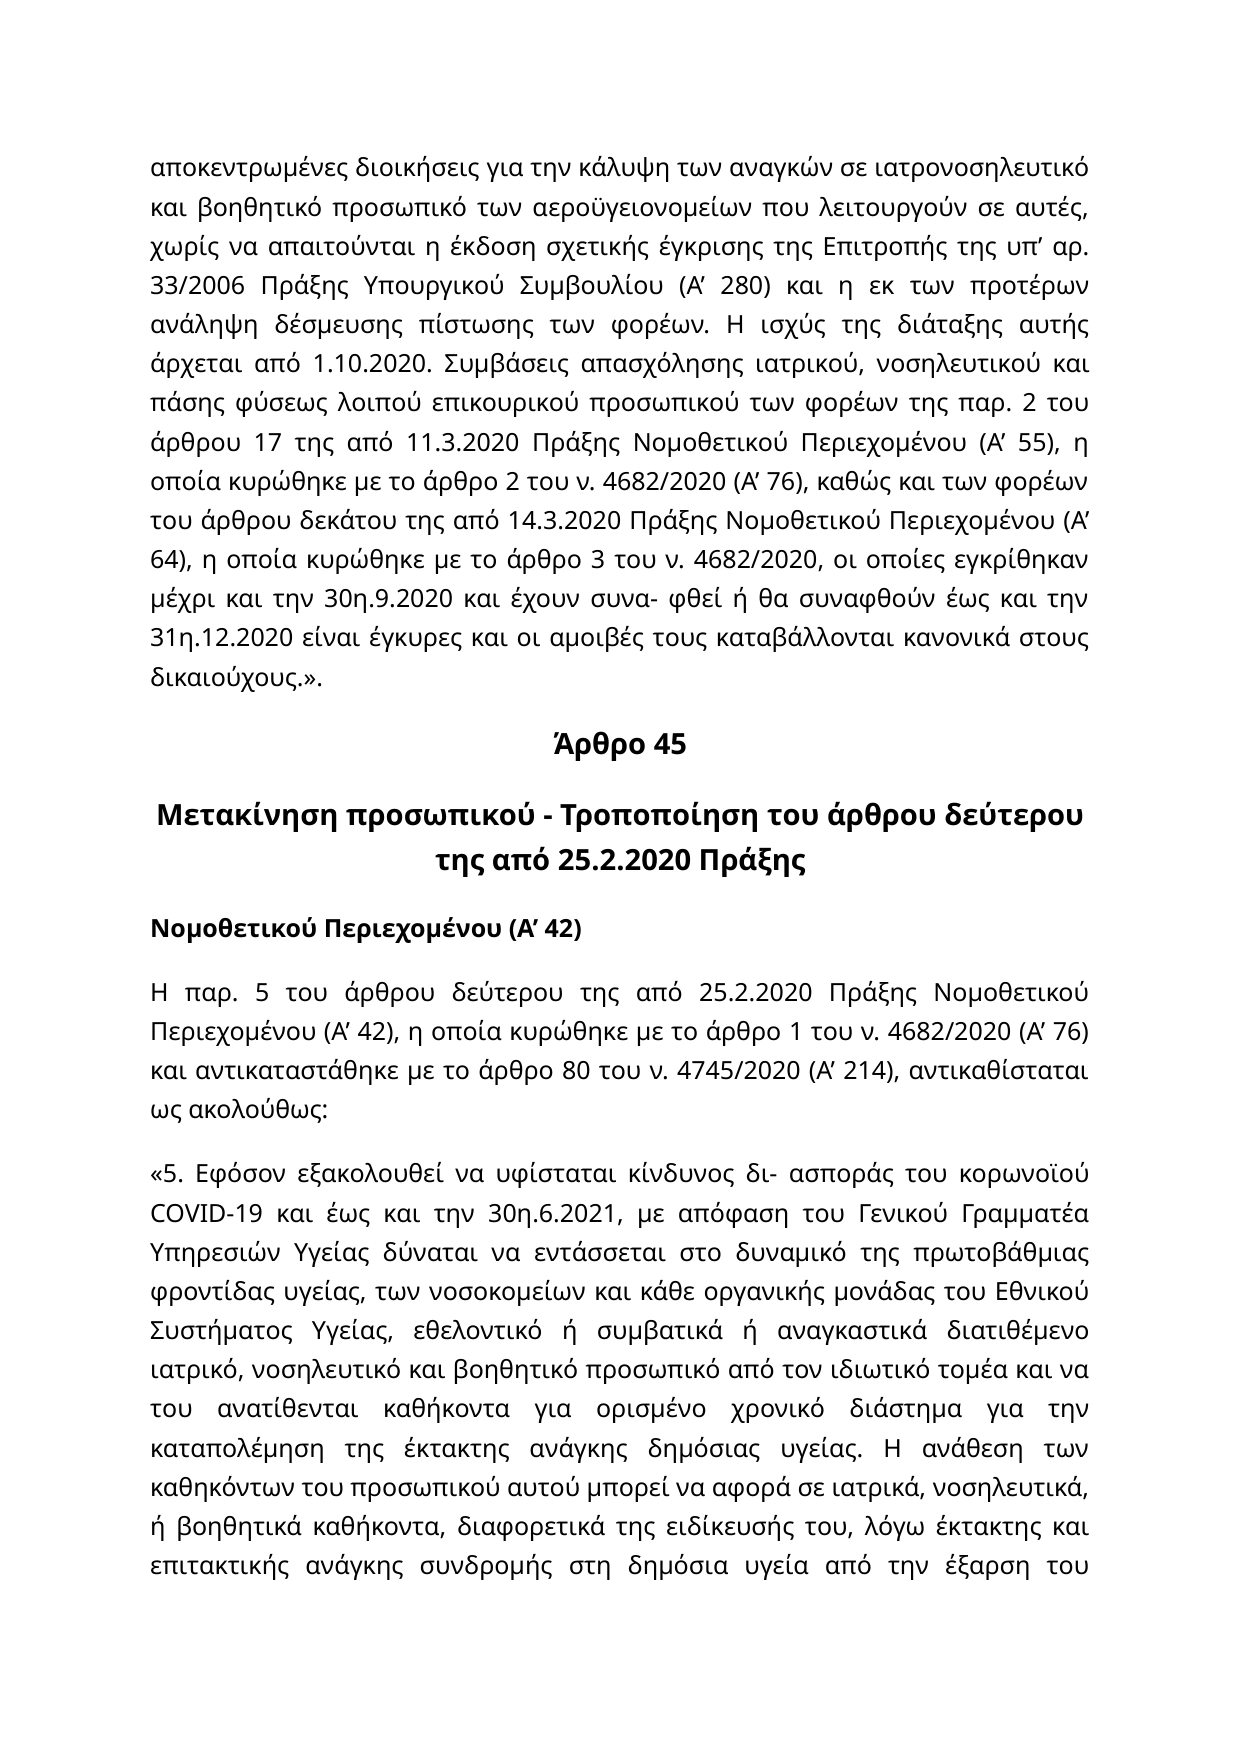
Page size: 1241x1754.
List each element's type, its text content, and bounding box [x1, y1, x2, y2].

text «5. Εφόσον εξακολουθεί να υφίσταται κίνδυνος δι- ασποράς του κορωνοϊού COVID-19 και έως και την 30η.6.2021, με απόφαση του Γενικού Γραμματέα Υπηρεσιών Υγείας δύναται να εντάσσεται στο δυναμικό της πρωτοβάθμιας φροντίδας υγείας, των νοσοκομείων και κάθε οργανικής μονάδας του Εθνικού Συστήματος Υγείας, εθελοντικό ή συμβατικά ή αναγκαστικά διατιθέμενο ιατρικό, νοσηλευτικό και βοηθητικό προσωπικό από τον ιδιωτικό τομέα και να του ανατίθενται καθήκοντα για ορισμένο χρονικό διάστημα για την καταπολέμηση της έκτακτης ανάγκης δημόσιας υγείας. Η ανάθεση των καθηκόντων του προσωπικού αυτού μπορεί να αφορά σε ιατρικά, νοσηλευτικά, ή βοηθητικά καθήκοντα, διαφορετικά της ειδίκευσής του, λόγω έκτακτης και επιτακτικής ανάγκης συνδρομής στη δημόσια υγεία από την έξαρση του [150, 1156, 1090, 1582]
subtitle Άρθρο 45 [150, 723, 1090, 763]
text αποκεντρωμένες διοικήσεις για την κάλυψη των αναγκών σε ιατρονοσηλευτικό και βοηθητικό προσωπικό των αεροϋγειονομείων που λειτουργούν σε αυτές, χωρίς να απαιτούνται η έκδοση σχετικής έγκρισης της Επιτροπής της υπ’ αρ. 33/2006 Πράξης Υπουργικού Συμβουλίου (Α’ 280) και η εκ των προτέρων ανάληψη δέσμευσης πίστωσης των φορέων. Η ισχύς της διάταξης αυτής άρχεται από 1.10.2020. Συμβάσεις απασχόλησης ιατρικού, νοσηλευτικού και πάσης φύσεως λοιπού επικουρικού προσωπικού των φορέων της παρ. 2 του άρθρου 17 της από 11.3.2020 Πράξης Νομοθετικού Περιεχομένου (Α’ 55), η οποία κυρώθηκε με το άρθρο 2 του ν. 4682/2020 (Α’ 76), καθώς και των φορέων του άρθρου δεκάτου της από 14.3.2020 Πράξης Νομοθετικού Περιεχομένου (Α’ 64), η οποία κυρώθηκε με το άρθρο 3 του ν. 4682/2020, οι οποίες εγκρίθηκαν μέχρι και την 30η.9.2020 και έχουν συνα- φθεί ή θα συναφθούν έως και την 31η.12.2020 είναι έγκυρες και οι αμοιβές τους καταβάλλονται κανονικά στους δικαιούχους.». [150, 150, 1090, 693]
text Νομοθετικού Περιεχομένου (Α’ 42) [150, 910, 1090, 944]
text Η παρ. 5 του άρθρου δεύτερου της από 25.2.2020 Πράξης Νομοθετικού Περιεχομένου (Α’ 42), η οποία κυρώθηκε με το άρθρο 1 του ν. 4682/2020 (Α’ 76) και αντικαταστάθηκε με το άρθρο 80 του ν. 4745/2020 (Α’ 214), αντικαθίσταται ως ακολούθως: [150, 974, 1090, 1126]
subtitle Μετακίνηση προσωπικού - Τροποποίηση του άρθρου δεύτερου της από 25.2.2020 Πράξης [150, 794, 1090, 879]
